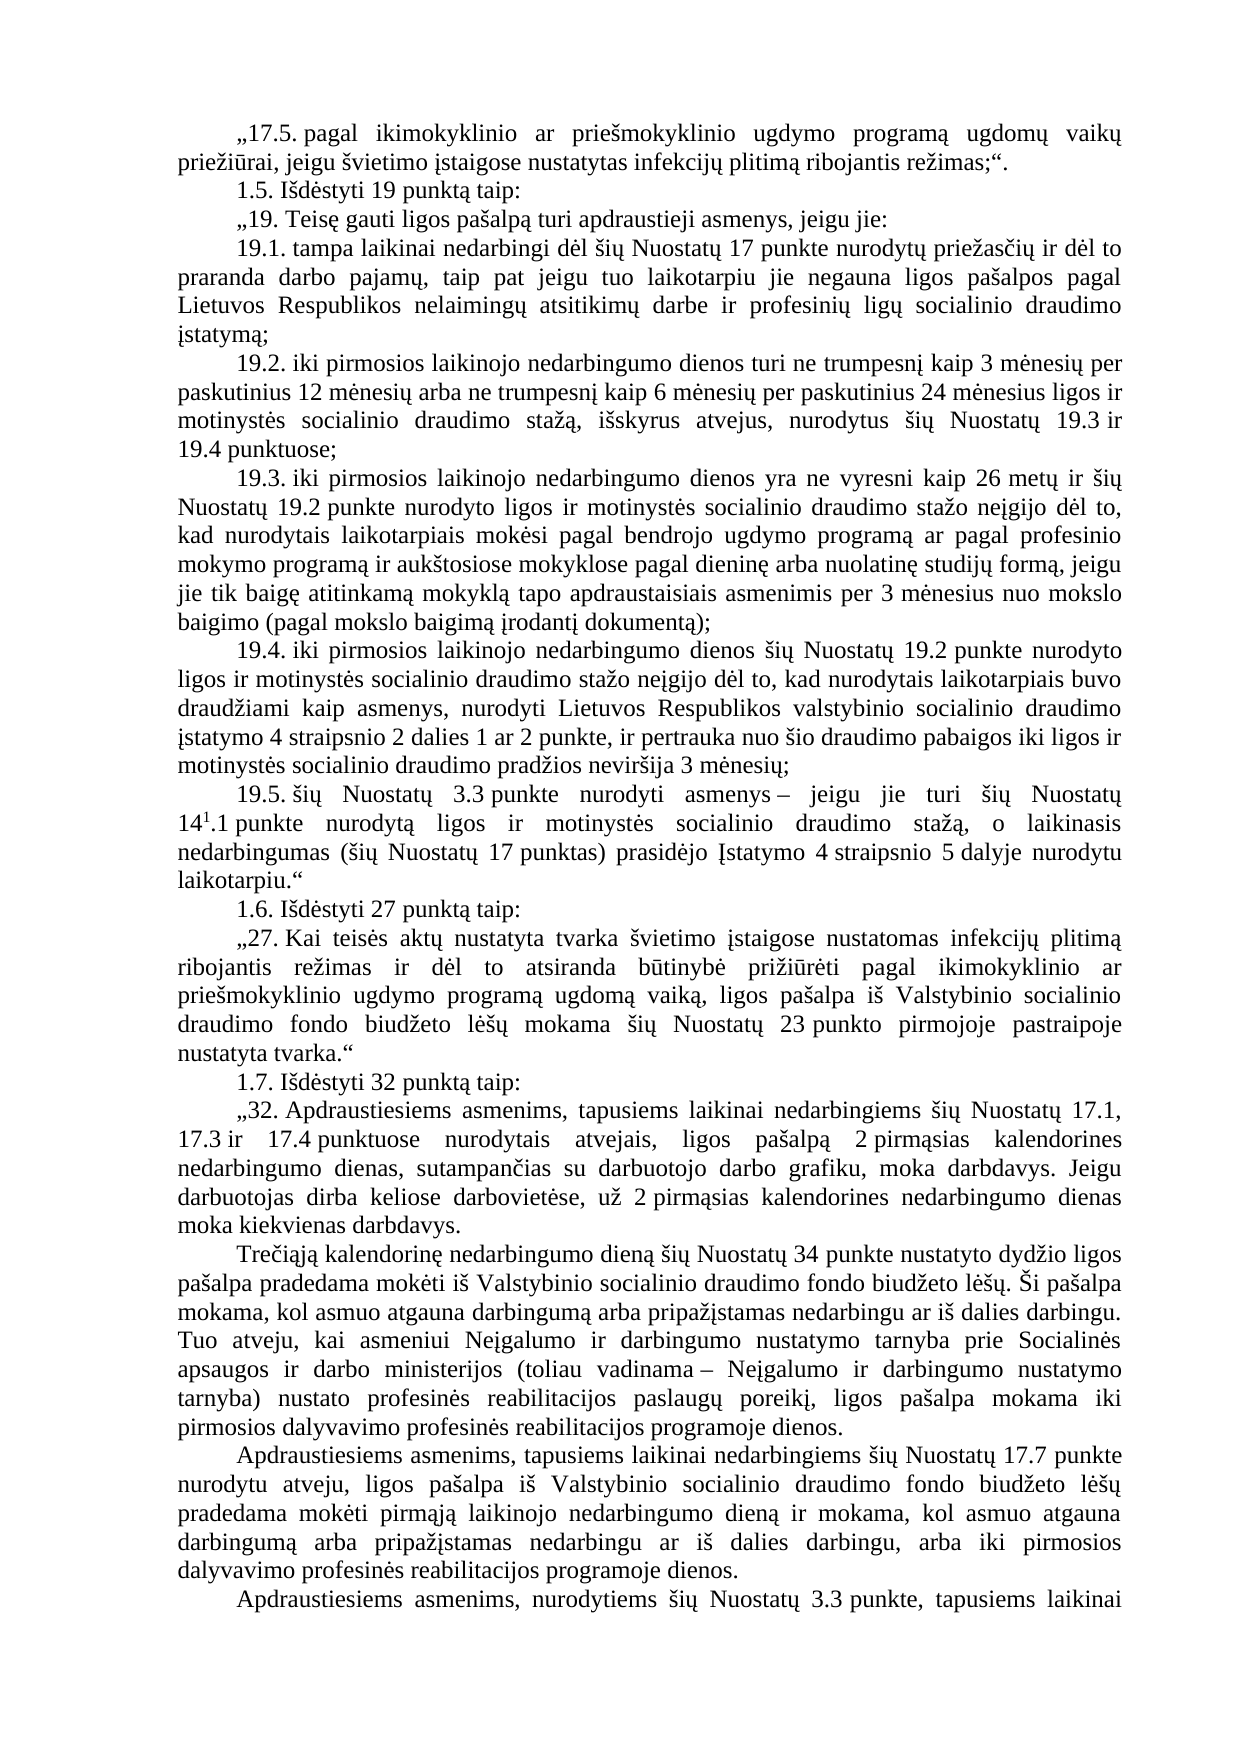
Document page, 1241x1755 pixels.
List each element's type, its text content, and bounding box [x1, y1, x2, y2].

text „17.5. pagal ikimokyklinio ar priešmokyklinio ugdymo programą ugdomų vaikų priežiūrai, jeigu švietimo įstaigose nustatytas infekcijų plitimą ribojantis režimas;“. [177, 118, 1122, 176]
text 19.4. iki pirmosios laikinojo nedarbingumo dienos šių Nuostatų 19.2 punkte nurodyto ligos ir motinystės socialinio draudimo stažo neįgijo dėl to, kad nurodytais laikotarpiais buvo draudžiami kaip asmenys, nurodyti Lietuvos Respublikos valstybinio socialinio draudimo įstatymo 4 straipsnio 2 dalies 1 ar 2 punkte, ir pertrauka nuo šio draudimo pabaigos iki ligos ir motinystės socialinio draudimo pradžios neviršija 3 mėnesių; [177, 636, 1122, 779]
text 1.7. Išdėstyti 32 punktą taip: [177, 1067, 1122, 1096]
text Trečiąją kalendorinę nedarbingumo dieną šių Nuostatų 34 punkte nustatyto dydžio ligos pašalpa pradedama mokėti iš Valstybinio socialinio draudimo fondo biudžeto lėšų. Ši pašalpa mokama, kol asmuo atgauna darbingumą arba pripažįstamas nedarbingu ar iš dalies darbingu. Tuo atveju, kai asmeniui Neįgalumo ir darbingumo nustatymo tarnyba prie Socialinės apsaugos ir darbo ministerijos (toliau vadinama – Neįgalumo ir darbingumo nustatymo tarnyba) nustato profesinės reabilitacijos paslaugų poreikį, ligos pašalpa mokama iki pirmosios dalyvavimo profesinės reabilitacijos programoje dienos. [177, 1239, 1122, 1441]
text „32. Apdraustiesiems asmenims, tapusiems laikinai nedarbingiems šių Nuostatų 17.1, 17.3 ir 17.4 punktuose nurodytais atvejais, ligos pašalpą 2 pirmąsias kalendorines nedarbingumo dienas, sutampančias su darbuotojo darbo grafiku, moka darbdavys. Jeigu darbuotojas dirba keliose darbovietėse, už 2 pirmąsias kalendorines nedarbingumo dienas moka kiekvienas darbdavys. [177, 1096, 1122, 1239]
text „19. Teisę gauti ligos pašalpą turi apdraustieji asmenys, jeigu jie: [177, 204, 1122, 233]
text Apdraustiesiems asmenims, tapusiems laikinai nedarbingiems šių Nuostatų 17.7 punkte nurodytu atveju, ligos pašalpa iš Valstybinio socialinio draudimo fondo biudžeto lėšų pradedama mokėti pirmąją laikinojo nedarbingumo dieną ir mokama, kol asmuo atgauna darbingumą arba pripažįstamas nedarbingu ar iš dalies darbingu, arba iki pirmosios dalyvavimo profesinės reabilitacijos programoje dienos. [177, 1441, 1122, 1584]
text 1.6. Išdėstyti 27 punktą taip: [177, 894, 1122, 923]
text „27. Kai teisės aktų nustatyta tvarka švietimo įstaigose nustatomas infekcijų plitimą ribojantis režimas ir dėl to atsiranda būtinybė prižiūrėti pagal ikimokyklinio ar priešmokyklinio ugdymo programą ugdomą vaiką, ligos pašalpa iš Valstybinio socialinio draudimo fondo biudžeto lėšų mokama šių Nuostatų 23 punkto pirmojoje pastraipoje nustatyta tvarka.“ [177, 923, 1122, 1067]
text Apdraustiesiems asmenims, nurodytiems šių Nuostatų 3.3 punkte, tapusiems laikinai [177, 1584, 1122, 1613]
text 19.3. iki pirmosios laikinojo nedarbingumo dienos yra ne vyresni kaip 26 metų ir šių Nuostatų 19.2 punkte nurodyto ligos ir motinystės socialinio draudimo stažo neįgijo dėl to, kad nurodytais laikotarpiais mokėsi pagal bendrojo ugdymo programą ar pagal profesinio mokymo programą ir aukštosiose mokyklose pagal dieninę arba nuolatinę studijų formą, jeigu jie tik baigę atitinkamą mokyklą tapo apdraustaisiais asmenimis per 3 mėnesius nuo mokslo baigimo (pagal mokslo baigimą įrodantį dokumentą); [177, 463, 1122, 636]
text 19.1. tampa laikinai nedarbingi dėl šių Nuostatų 17 punkte nurodytų priežasčių ir dėl to praranda darbo pajamų, taip pat jeigu tuo laikotarpiu jie negauna ligos pašalpos pagal Lietuvos Respublikos nelaimingų atsitikimų darbe ir profesinių ligų socialinio draudimo įstatymą; [177, 233, 1122, 348]
text 19.2. iki pirmosios laikinojo nedarbingumo dienos turi ne trumpesnį kaip 3 mėnesių per paskutinius 12 mėnesių arba ne trumpesnį kaip 6 mėnesių per paskutinius 24 mėnesius ligos ir motinystės socialinio draudimo stažą, išskyrus atvejus, nurodytus šių Nuostatų 19.3 ir 19.4 punktuose; [177, 348, 1122, 463]
text 19.5. šių Nuostatų 3.3 punkte nurodyti asmenys – jeigu jie turi šių Nuostatų 141.1 punkte nurodytą ligos ir motinystės socialinio draudimo stažą, o laikinasis nedarbingumas (šių Nuostatų 17 punktas) prasidėjo Įstatymo 4 straipsnio 5 dalyje nurodytu laikotarpiu.“ [177, 779, 1122, 894]
text 1.5. Išdėstyti 19 punktą taip: [177, 176, 1122, 204]
